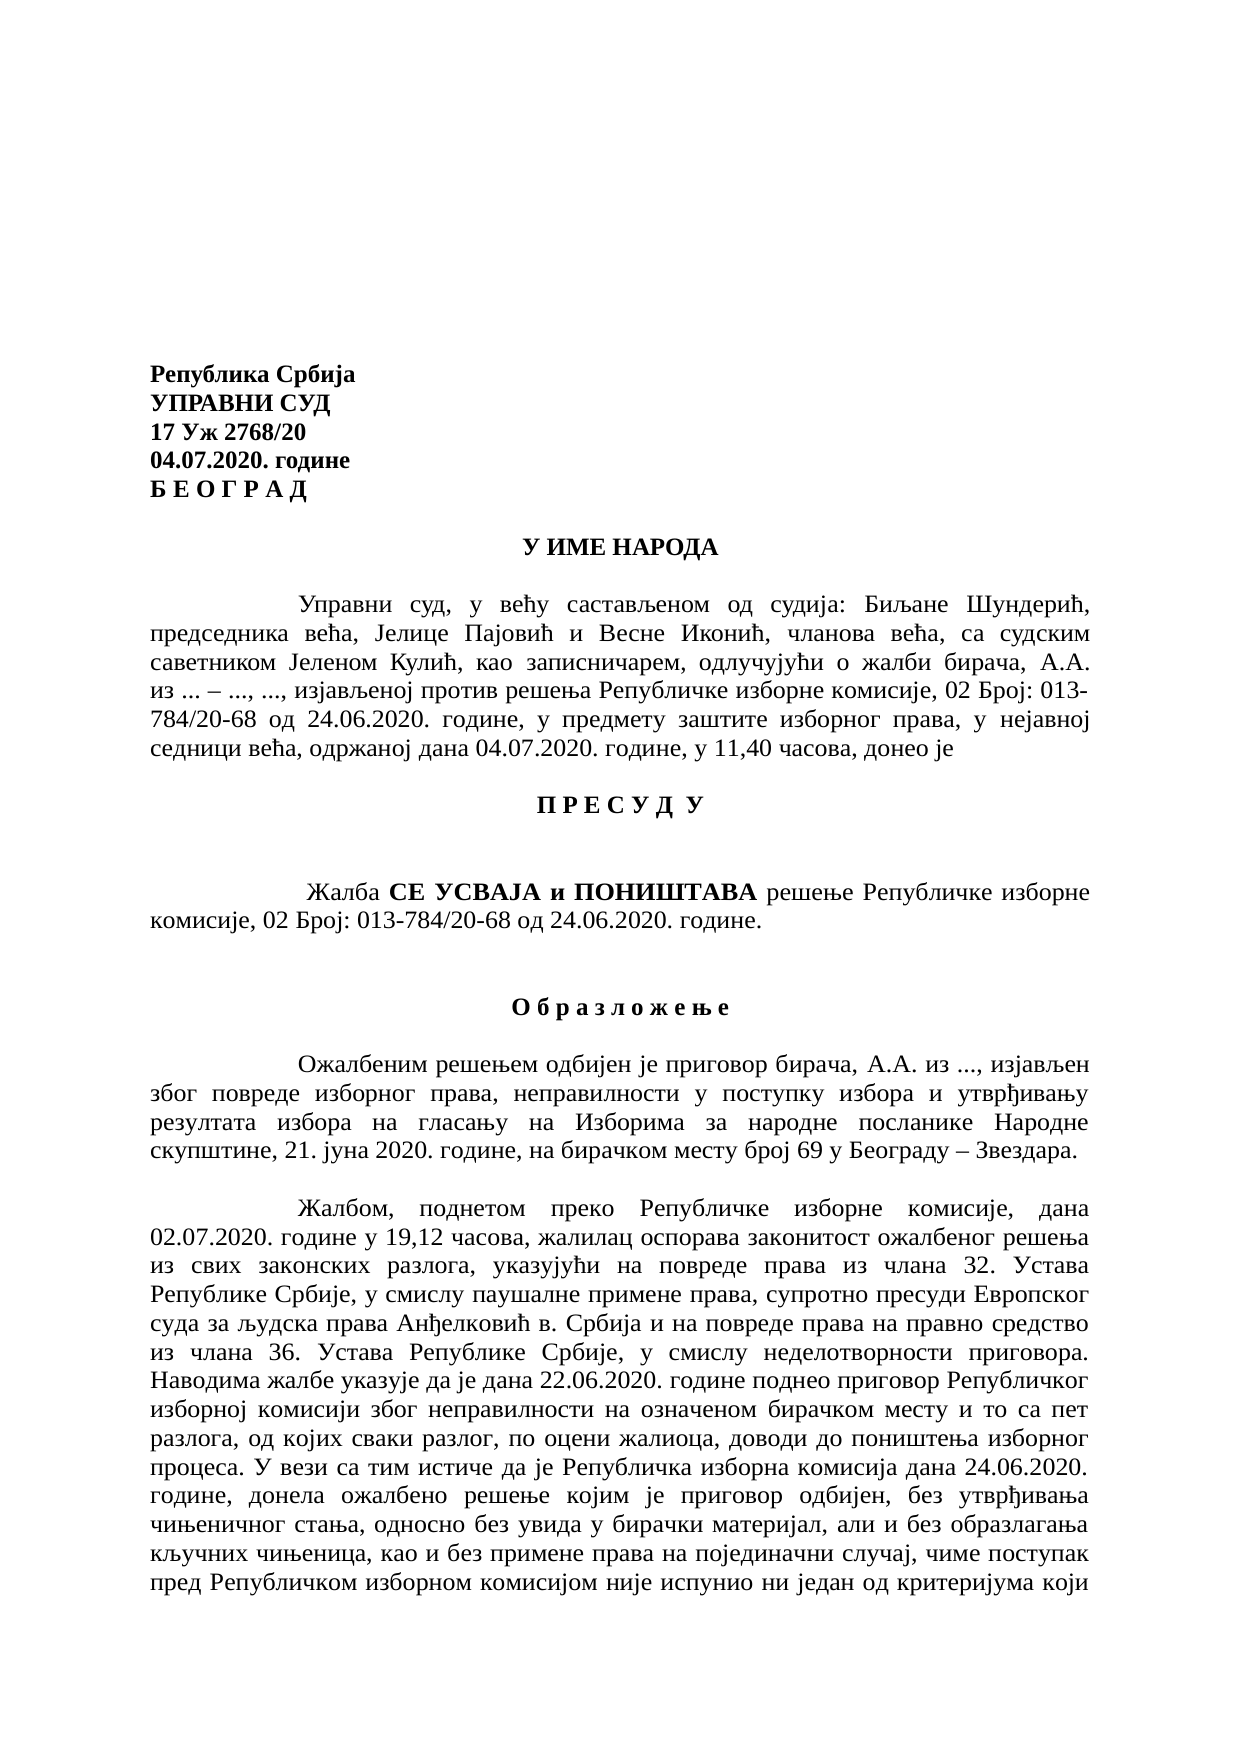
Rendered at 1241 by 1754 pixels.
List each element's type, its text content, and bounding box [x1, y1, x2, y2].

text Република Србија [150, 148, 1090, 388]
text Жалба СЕ УСВАЈА и ПОНИШТАВА решење Републичке изборне комисије, 02 Број: 013-784/20-68 од 24.06.2020. године. [150, 877, 1090, 934]
text УПРАВНИ СУД [150, 388, 1090, 417]
text О б р а з л о ж е њ е [150, 992, 1090, 1020]
text П Р Е С У Д У [150, 790, 1090, 819]
text Ожалбеним решењем одбијен је приговор бирача, А.А. из ..., изјављен због повреде изборног права, неправилности у поступку избора и утврђивању резултата избора на гласању на Изборима за народне посланике Народне скупштине, 21. јуна 2020. године, на бирачком месту број 69 у Београду – Звездара. [150, 1049, 1090, 1164]
text Управни суд, у већу састављеном од судија: Биљане Шундерић, председника већа, Јелице Пајовић и Весне Иконић, чланова већа, са судским саветником Јеленом Кулић, као записничарем, одлучујући о жалби бирача, А.А. из ... – ..., ..., изјављеној против решења Републичке изборне комисије, 02 Број: 013-784/20-68 од 24.06.2020. године, у предмету заштите изборног права, у нејавној седници већа, одржаној дана 04.07.2020. године, у 11,40 часова, донео је [150, 589, 1090, 762]
text У ИМЕ НАРОДА [150, 532, 1090, 560]
text Жалбом, поднетом преко Републичке изборне комисије, дана 02.07.2020. године у 19,12 часова, жалилац оспорава законитост ожалбеног решења из свих законских разлога, указујући на повреде права из члана 32. Устава Републике Србије, у смислу паушалне примене права, супротно пресуди Европског суда за људска права Анђелковић в. Србија и на повреде права на правно средство из члана 36. Устава Републике Србије, у смислу неделотворности приговора. Наводима жалбе указује да је дана 22.06.2020. године поднео приговор Републичког изборној комисији због неправилности на означеном бирачком месту и то са пет разлога, од којих сваки разлог, по оцени жалиоца, доводи до поништења изборног процеса. У вези са тим истиче да је Републичка изборна комисија дана 24.06.2020. године, донела ожалбено решење којим је приговор одбијен, без утврђивања чињеничног стања, односно без увида у бирачки материјал, али и без образлагања кључних чињеница, као и без примене права на појединачни случај, чиме поступак пред Републичком изборном комисијом није испунио ни један од критеријума који [150, 1193, 1090, 1595]
text Б Е О Г Р А Д [150, 474, 1090, 503]
text 17 Уж 2768/20 [150, 417, 1090, 445]
text 04.07.2020. године [150, 445, 1090, 474]
